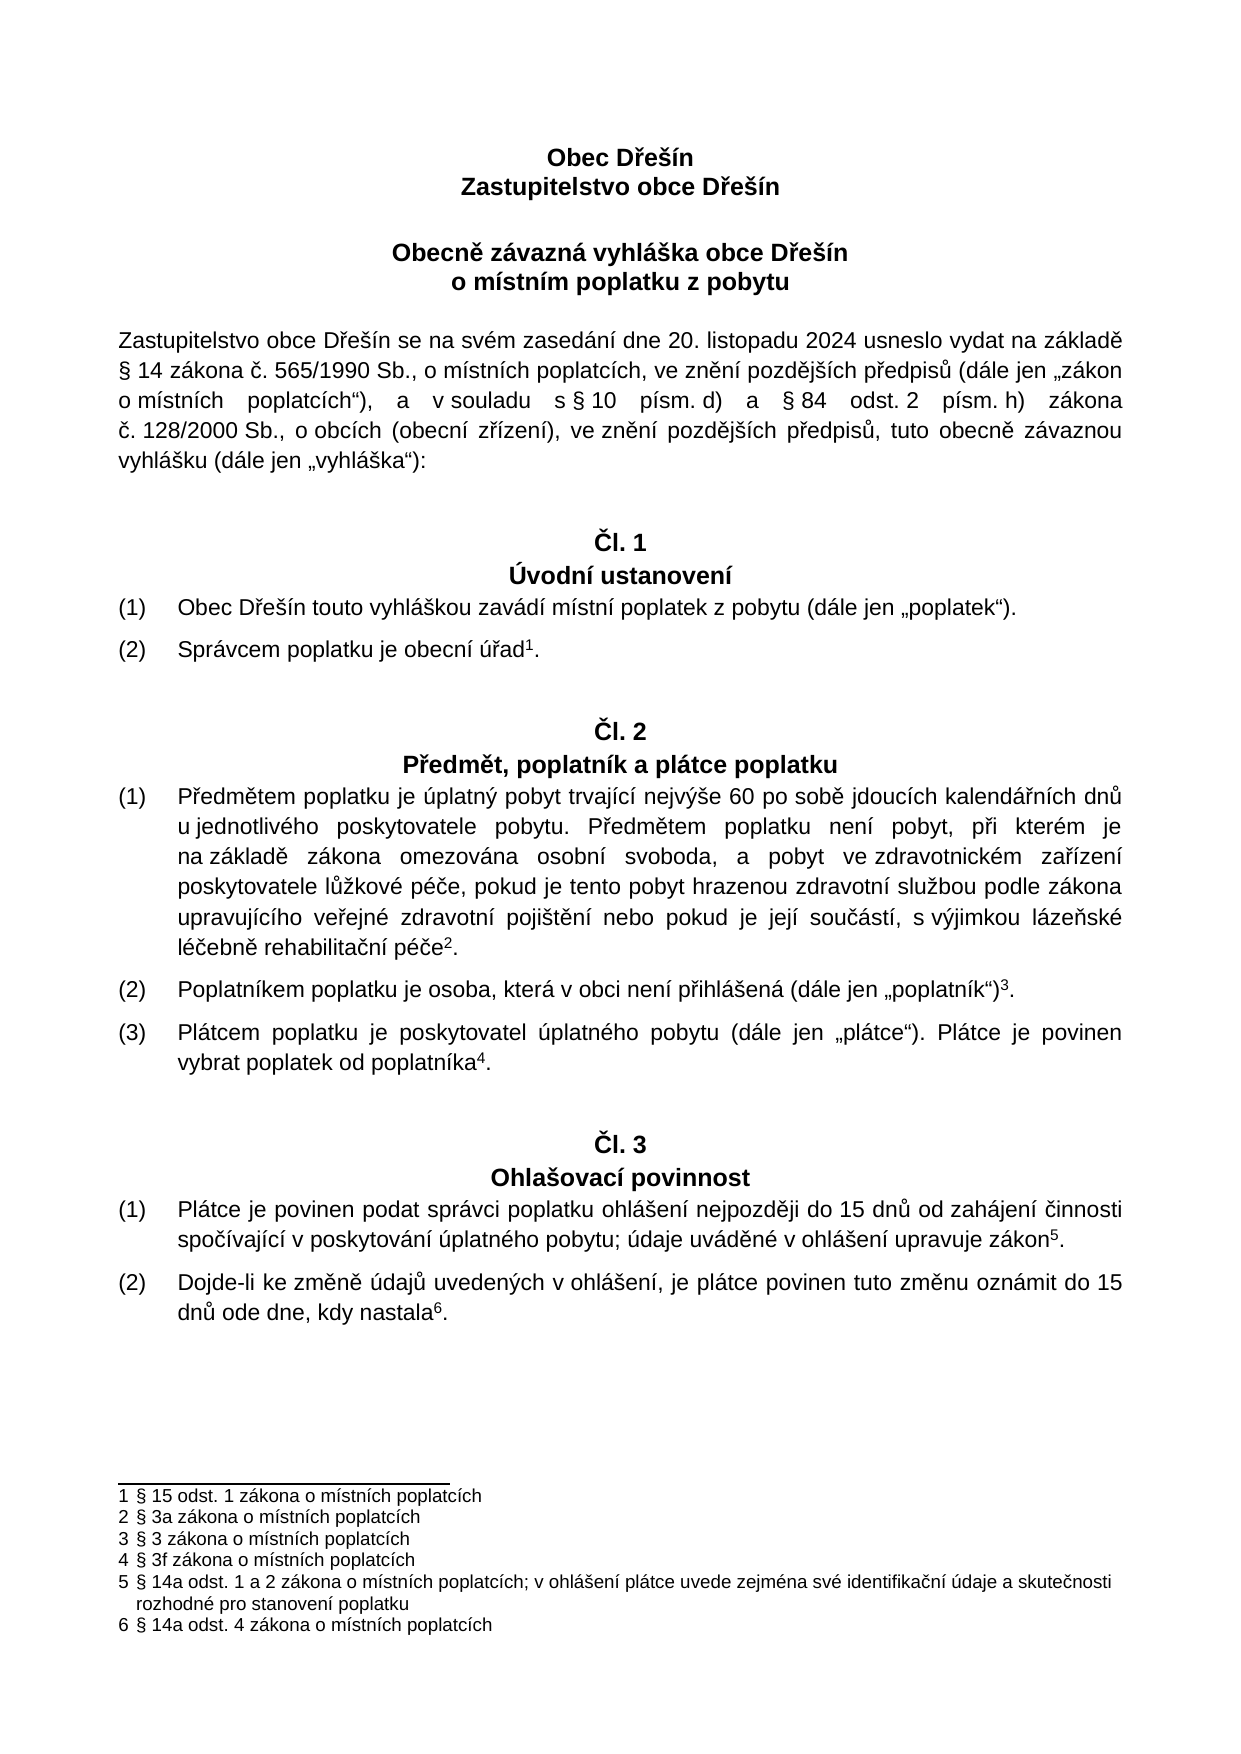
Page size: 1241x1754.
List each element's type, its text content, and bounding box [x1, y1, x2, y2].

list Předmětem poplatku je úplatný pobyt trvající nejvýše 60 po sobě jdoucích kalendářních dnů u jednotlivého poskytovatele pobytu. Předmětem poplatku není pobyt, při kterém je na základě zákona omezována osobní svoboda, a pobyt ve zdravotnickém zařízení poskytovatele lůžkové péče, pokud je tento pobyt hrazenou zdravotní službou podle zákona upravujícího veřejné zdravotní pojištění nebo pokud je její součástí, s výjimkou lázeňské léčebně rehabilitační péče. [118, 783, 1122, 960]
list Plátce je povinen podat správci poplatku ohlášení nejpozději do 15 dnů od zahájení činnosti spočívající v poskytování úplatného pobytu; údaje uváděné v ohlášení upravuje zákon. [118, 1196, 1122, 1252]
text Zastupitelstvo obce Dřešín se na svém zasedání dne 20. listopadu 2024 usneslo vydat na základě § 14 zákona č. 565/1990 Sb., o místních poplatcích, ve znění pozdějších předpisů (dále jen „zákon o místních poplatcích“), a v souladu s § 10 písm. d) a § 84 odst. 2 písm. h) zákona č. 128/2000 Sb., o obcích (obecní zřízení), ve znění pozdějších předpisů, tuto obecně závaznou vyhlášku (dále jen „vyhláška“): [118, 327, 1122, 474]
subtitle Čl. 3 Ohlašovací povinnost [118, 1129, 1122, 1191]
subtitle Čl. 1 Úvodní ustanovení [118, 528, 1122, 589]
list § 14a odst. 4 zákona o místních poplatcích [118, 1614, 1122, 1635]
list Správcem poplatku je obecní úřad. [118, 636, 1122, 663]
list Dojde-li ke změně údajů uvedených v ohlášení, je plátce povinen tuto změnu oznámit do 15 dnů ode dne, kdy nastala. [118, 1268, 1122, 1325]
list Poplatníkem poplatku je osoba, která v obci není přihlášená (dále jen „poplatník“). [118, 976, 1122, 1003]
text Obec Dřešín Zastupitelstvo obce Dřešín [118, 143, 1122, 201]
list Plátcem poplatku je poskytovatel úplatného pobytu (dále jen „plátce“). Plátce je povinen vybrat poplatek od poplatníka. [118, 1019, 1122, 1076]
list § 3f zákona o místních poplatcích [118, 1549, 1122, 1571]
list § 3 zákona o místních poplatcích [118, 1528, 1122, 1549]
subtitle Čl. 2 Předmět, poplatník a plátce poplatku [118, 717, 1122, 778]
list § 15 odst. 1 zákona o místních poplatcích [118, 1484, 1122, 1506]
list Obec Dřešín touto vyhláškou zavádí místní poplatek z pobytu (dále jen „poplatek“). [118, 594, 1122, 620]
list § 14a odst. 1 a 2 zákona o místních poplatcích; v ohlášení plátce uvede zejména své identifikační údaje a skutečnosti rozhodné pro stanovení poplatku [118, 1571, 1122, 1614]
subtitle Obecně závazná vyhláška obce Dřešín o místním poplatku z pobytu [118, 238, 1122, 295]
list § 3a zákona o místních poplatcích [118, 1506, 1122, 1528]
